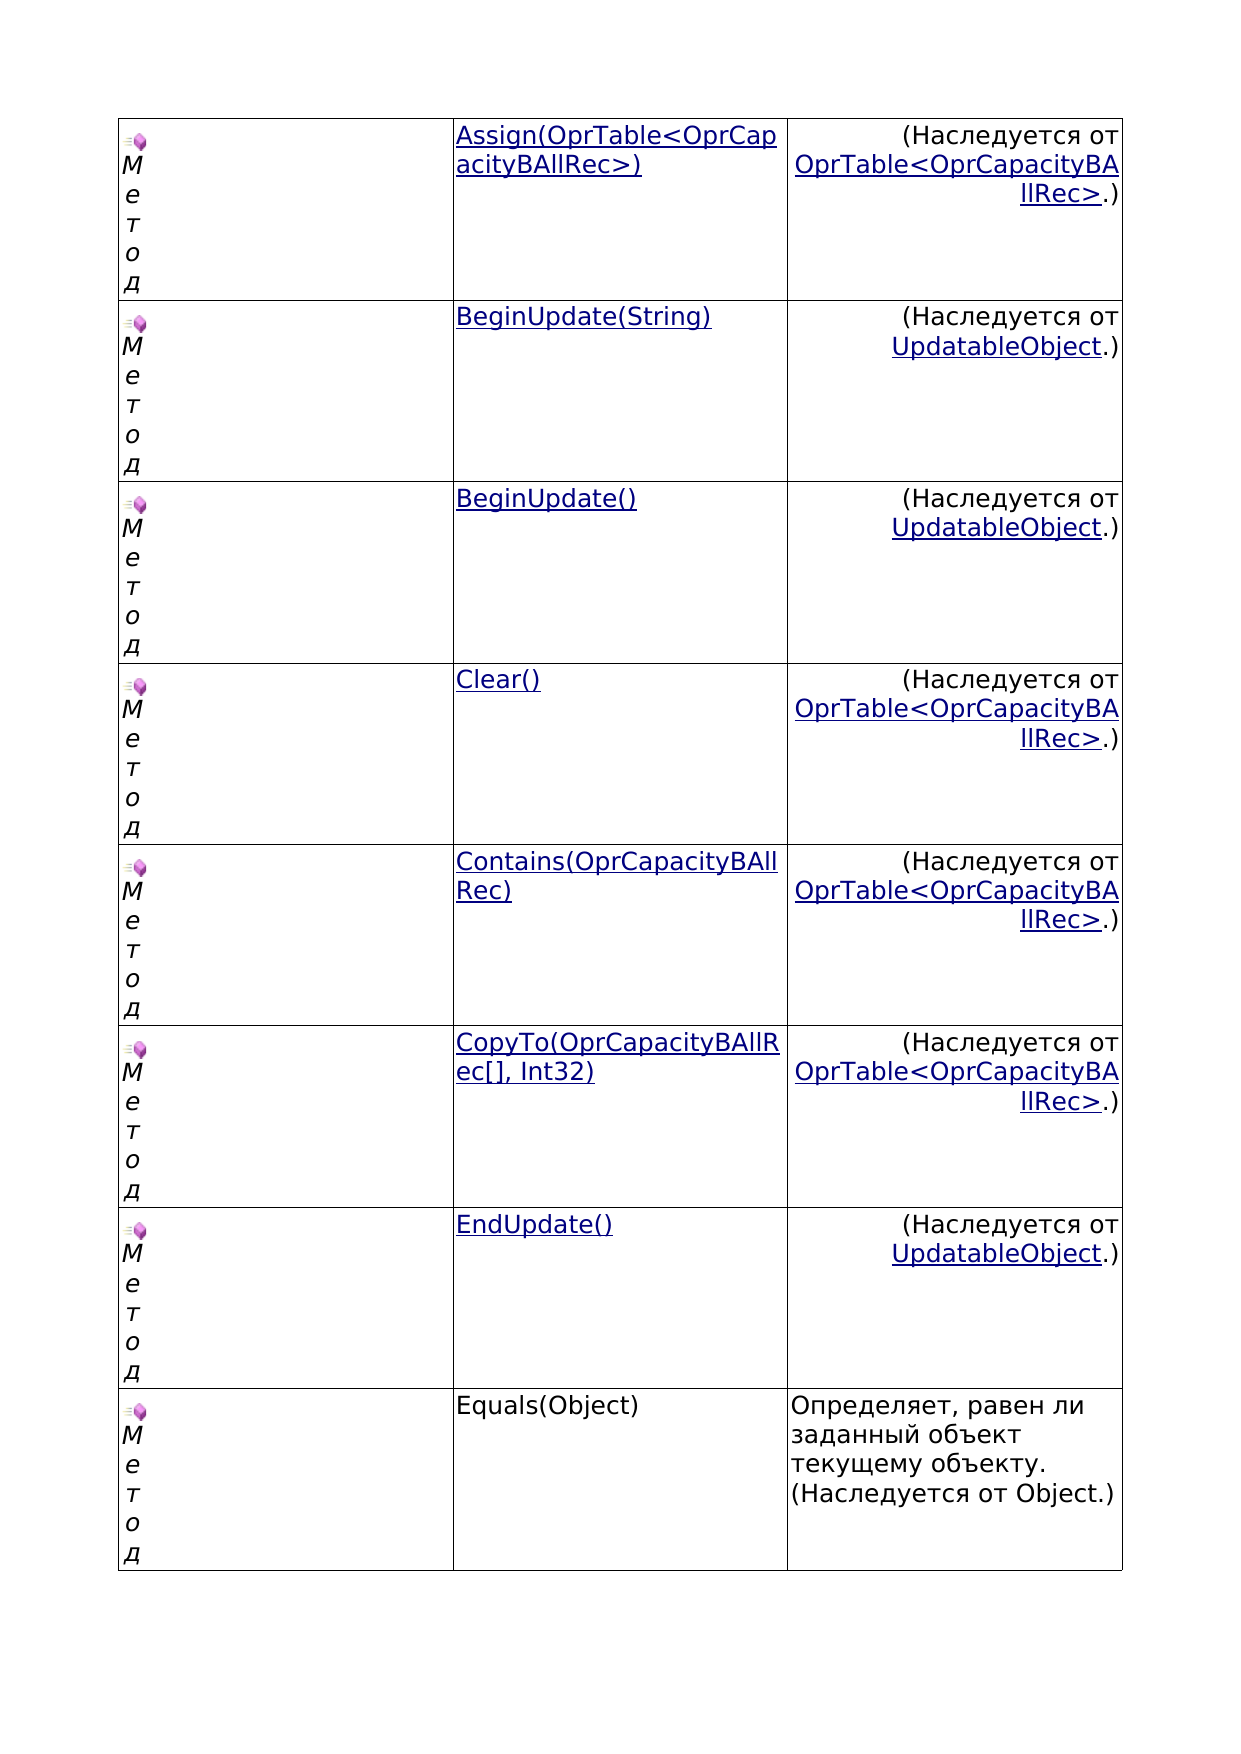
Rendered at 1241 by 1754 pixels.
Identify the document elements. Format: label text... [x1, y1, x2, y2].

table_cell BeginUpdate(String) [454, 301, 787, 481]
table_cell (Наследуется от OprTable<OprCapacityBAllRec>.) [788, 664, 1122, 844]
table_cell [119, 301, 453, 481]
table_cell [119, 1208, 453, 1388]
picture [121, 133, 147, 151]
table_cell Equals(Object) [454, 1389, 787, 1570]
table_cell [119, 845, 453, 1025]
table_cell EndUpdate() [454, 1208, 787, 1388]
table_cell (Наследуется от UpdatableObject.) [788, 482, 1122, 662]
table_cell (Наследуется от OprTable<OprCapacityBAllRec>.) [788, 1026, 1122, 1207]
table_cell (Наследуется от UpdatableObject.) [788, 1208, 1122, 1388]
picture [121, 1041, 147, 1059]
table_cell Определяет, равен ли заданный объект текущему объекту. (Наследуется от Object.) [788, 1389, 1122, 1570]
table_cell [119, 664, 453, 844]
picture [121, 1222, 147, 1240]
picture [121, 678, 147, 696]
picture [121, 859, 147, 877]
table_cell Assign(OprTable<OprCapacityBAllRec>) [454, 119, 787, 299]
table_cell [119, 119, 453, 299]
table_cell Clear() [454, 664, 787, 844]
picture [121, 1403, 147, 1421]
table_cell (Наследуется от OprTable<OprCapacityBAllRec>.) [788, 119, 1122, 299]
table_cell CopyTo(OprCapacityBAllRec[], Int32) [454, 1026, 787, 1207]
table_cell (Наследуется от UpdatableObject.) [788, 301, 1122, 481]
table_cell BeginUpdate() [454, 482, 787, 662]
picture [121, 496, 147, 514]
table_cell Contains(OprCapacityBAllRec) [454, 845, 787, 1025]
table_cell [119, 1026, 453, 1207]
table_cell (Наследуется от OprTable<OprCapacityBAllRec>.) [788, 845, 1122, 1025]
table_cell [119, 482, 453, 662]
picture [121, 315, 147, 333]
table_cell [119, 1389, 453, 1570]
